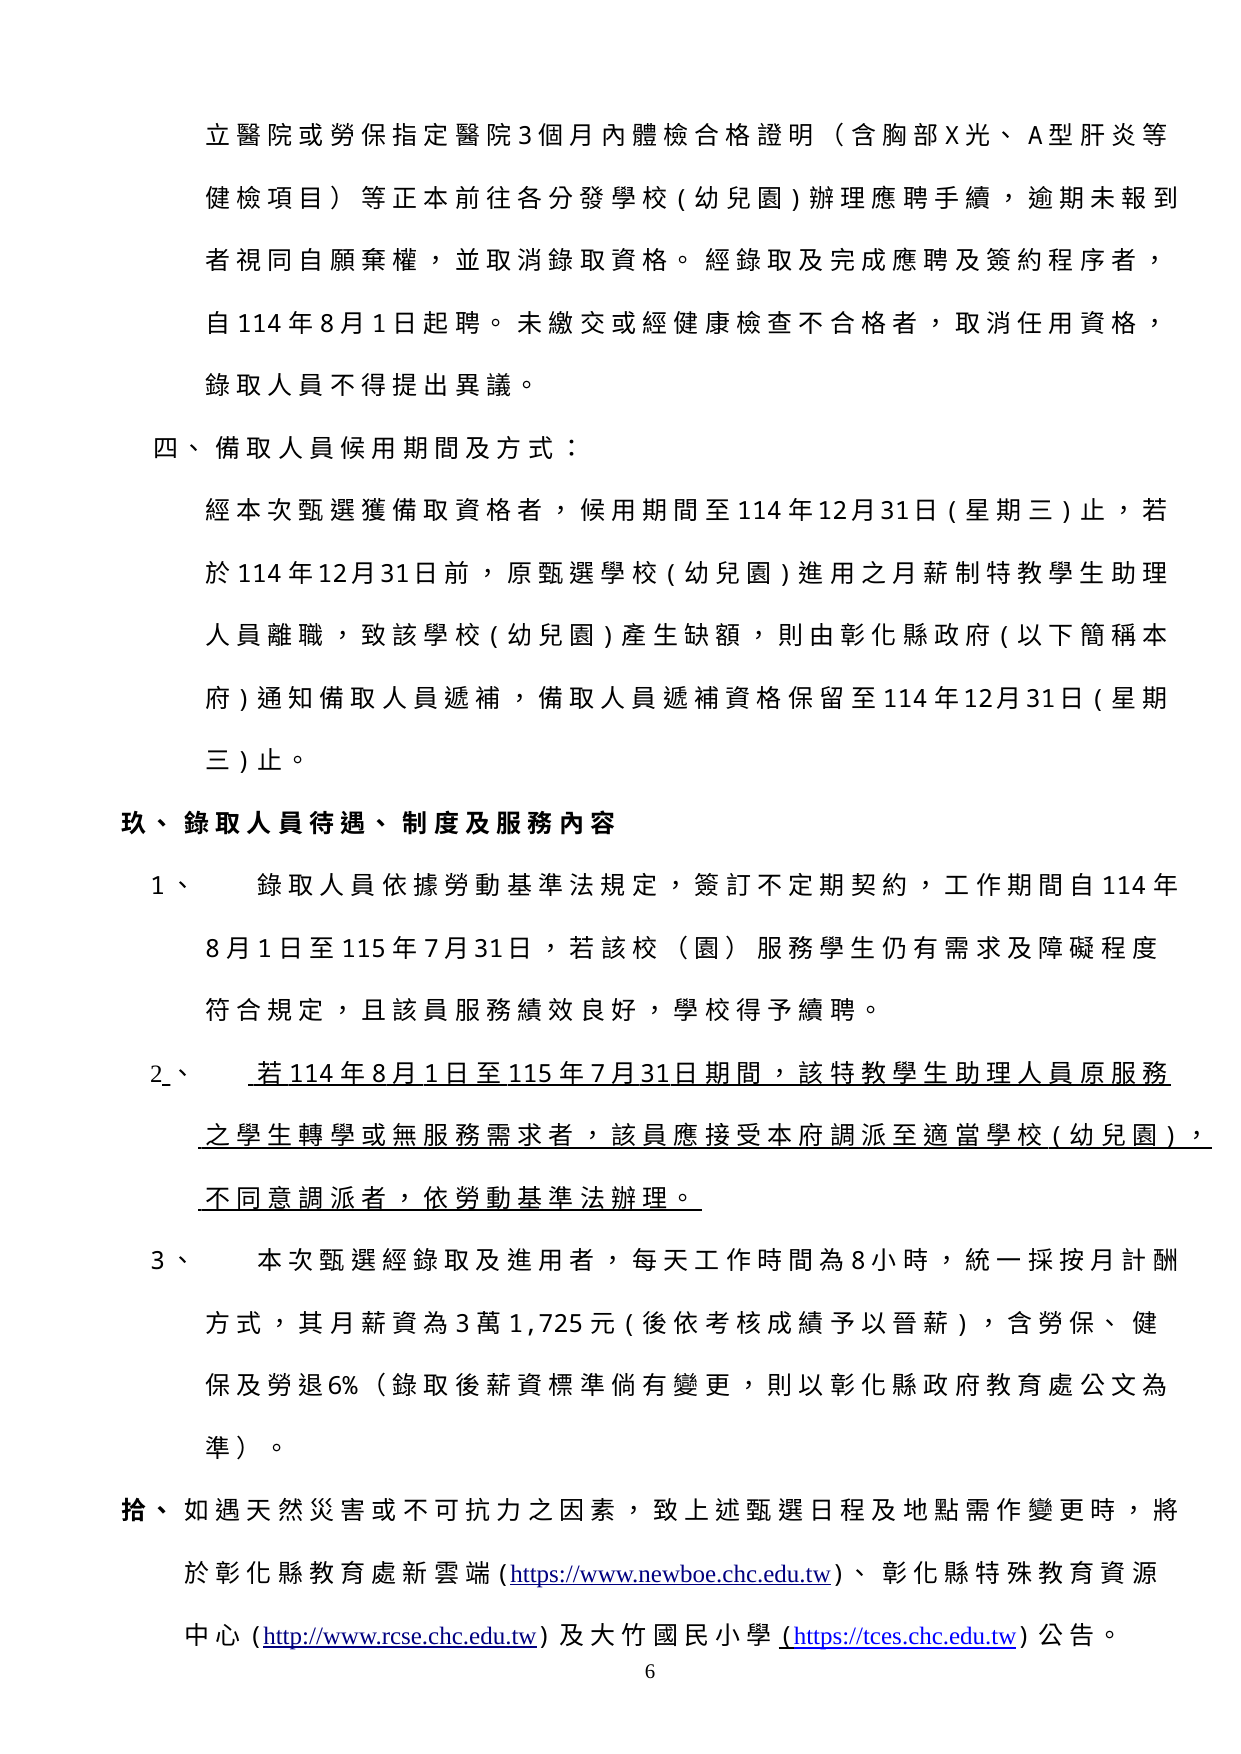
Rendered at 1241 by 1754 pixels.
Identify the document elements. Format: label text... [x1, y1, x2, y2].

text 經本次甄選獲備取資格者，候用期間至114年12月31日(星期三)止，若於114年12月31日前，原甄選學校(幼兒園)進用之月薪制特教學生助理人員離職，致該學校(幼兒園)產生缺額，則由彰化縣政府(以下簡稱本府)通知備取人員遞補，備取人員遞補資格保留至114年12月31日(星期三)止。 [198, 467, 1181, 780]
text 立醫院或勞保指定醫院3個月內體檢合格證明（含胸部X光、A型肝炎等健檢項目）等正本前往各分發學校(幼兒園)辦理應聘手續，逾期未報到者視同自願棄權，並取消錄取資格。經錄取及完成應聘及簽約程序者，自114年8月1日起聘。未繳交或經健康檢查不合格者，取消任用資格，錄取人員不得提出異議。 [198, 92, 1181, 405]
list 若114年8月1日至115年7月31日期間，該特教學生助理人員原服務之學生轉學或無服務需求者，該員應接受本府調派至適當學校(幼兒園)，不同意調派者，依勞動基準法辦理。 [148, 1030, 1181, 1217]
text 四、備取人員候用期間及方式： [118, 405, 1181, 467]
text 拾、如遇天然災害或不可抗力之因素，致上述甄選日程及地點需作變更時，將於彰化縣教育處新雲端(https://www.newboe.chc.edu.tw)、彰化縣特殊教育資源中心(http://www.rcse.chc.edu.tw)及大竹國民小學(https://tces.chc.edu.tw)公告。 [118, 1467, 1181, 1655]
list 錄取人員依據勞動基準法規定，簽訂不定期契約，工作期間自114年8月1日至115年7月31日，若該校（園）服務學生仍有需求及障礙程度符合規定，且該員服務績效良好，學校得予續聘。 [148, 842, 1181, 1030]
text 玖、錄取人員待遇、制度及服務內容 [118, 780, 1181, 842]
list 本次甄選經錄取及進用者，每天工作時間為8小時，統一採按月計酬方式，其月薪資為3萬1,725元(後依考核成績予以晉薪)，含勞保、健保及勞退6%（錄取後薪資標準倘有變更，則以彰化縣政府教育處公文為準）。 [148, 1217, 1181, 1467]
